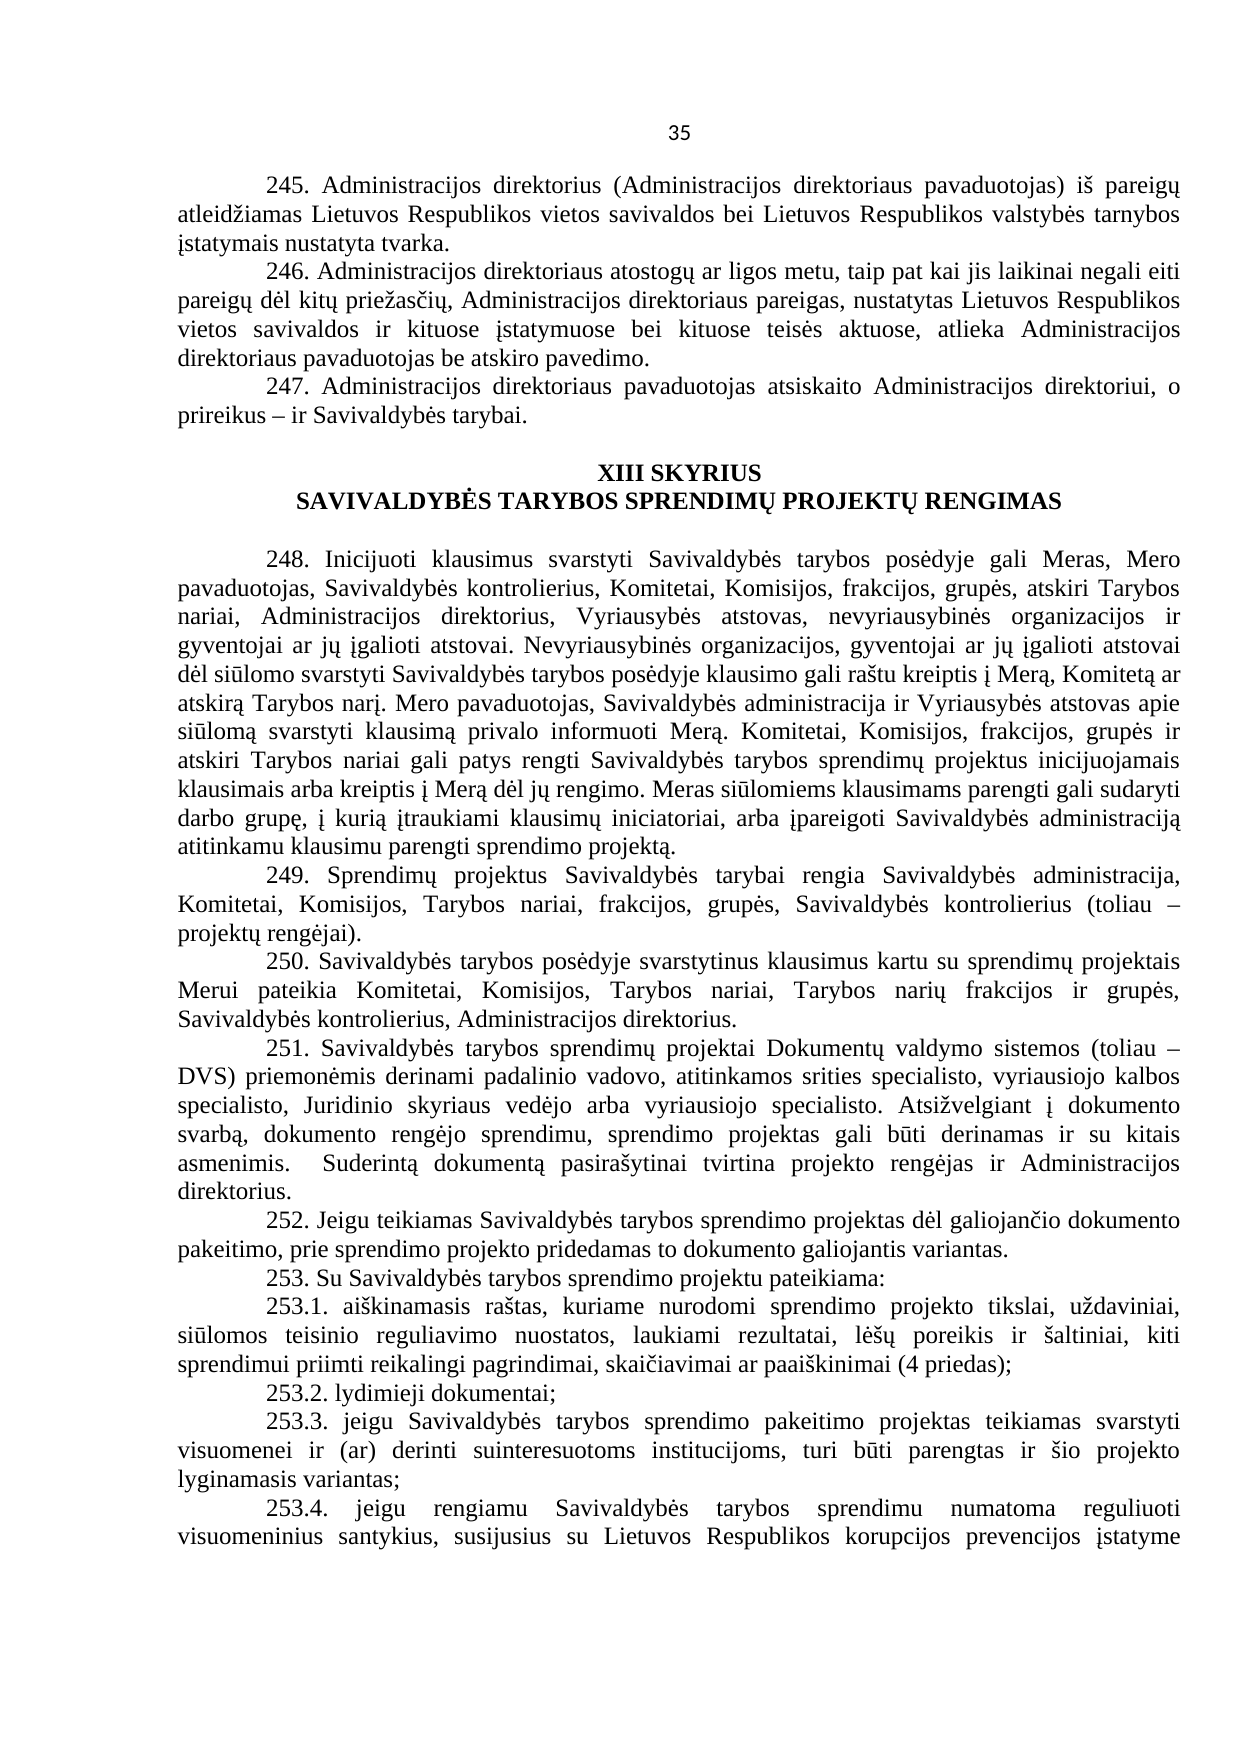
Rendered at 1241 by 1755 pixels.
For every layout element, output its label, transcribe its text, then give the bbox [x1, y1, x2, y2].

text 253.1. aiškinamasis raštas, kuriame nurodomi sprendimo projekto tikslai, uždaviniai, siūlomos teisinio reguliavimo nuostatos, laukiami rezultatai, lėšų poreikis ir šaltiniai, kiti sprendimui priimti reikalingi pagrindimai, skaičiavimai ar paaiškinimai (4 priedas); [177, 1291, 1181, 1378]
text 253.4. jeigu rengiamu Savivaldybės tarybos sprendimu numatoma reguliuoti visuomeninius santykius, susijusius su Lietuvos Respublikos korupcijos prevencijos įstatyme [177, 1493, 1181, 1550]
text 252. Jeigu teikiamas Savivaldybės tarybos sprendimo projektas dėl galiojančio dokumento pakeitimo, prie sprendimo projekto pridedamas to dokumento galiojantis variantas. [177, 1205, 1181, 1263]
text 245. Administracijos direktorius (Administracijos direktoriaus pavaduotojas) iš pareigų atleidžiamas Lietuvos Respublikos vietos savivaldos bei Lietuvos Respublikos valstybės tarnybos įstatymais nustatyta tvarka. [177, 170, 1181, 256]
text 250. Savivaldybės tarybos posėdyje svarstytinus klausimus kartu su sprendimų projektais Merui pateikia Komitetai, Komisijos, Tarybos nariai, Tarybos narių frakcijos ir grupės, Savivaldybės kontrolierius, Administracijos direktorius. [177, 946, 1181, 1033]
text 249. Sprendimų projektus Savivaldybės tarybai rengia Savivaldybės administracija, Komitetai, Komisijos, Tarybos nariai, frakcijos, grupės, Savivaldybės kontrolierius (toliau – projektų rengėjai). [177, 860, 1181, 946]
text 248. Inicijuoti klausimus svarstyti Savivaldybės tarybos posėdyje gali Meras, Mero pavaduotojas, Savivaldybės kontrolierius, Komitetai, Komisijos, frakcijos, grupės, atskiri Tarybos nariai, Administracijos direktorius, Vyriausybės atstovas, nevyriausybinės organizacijos ir gyventojai ar jų įgalioti atstovai. Nevyriausybinės organizacijos, gyventojai ar jų įgalioti atstovai dėl siūlomo svarstyti Savivaldybės tarybos posėdyje klausimo gali raštu kreiptis į Merą, Komitetą ar atskirą Tarybos narį. Mero pavaduotojas, Savivaldybės administracija ir Vyriausybės atstovas apie siūlomą svarstyti klausimą privalo informuoti Merą. Komitetai, Komisijos, frakcijos, grupės ir atskiri Tarybos nariai gali patys rengti Savivaldybės tarybos sprendimų projektus inicijuojamais klausimais arba kreiptis į Merą dėl jų rengimo. Meras siūlomiems klausimams parengti gali sudaryti darbo grupę, į kurią įtraukiami klausimų iniciatoriai, arba įpareigoti Savivaldybės administraciją atitinkamu klausimu parengti sprendimo projektą. [177, 544, 1181, 860]
text 251. Savivaldybės tarybos sprendimų projektai Dokumentų valdymo sistemos (toliau – DVS) priemonėmis derinami padalinio vadovo, atitinkamos srities specialisto, vyriausiojo kalbos specialisto, Juridinio skyriaus vedėjo arba vyriausiojo specialisto. Atsižvelgiant į dokumento svarbą, dokumento rengėjo sprendimu, sprendimo projektas gali būti derinamas ir su kitais asmenimis. Suderintą dokumentą pasirašytinai tvirtina projekto rengėjas ir Administracijos direktorius. [177, 1033, 1181, 1205]
text 247. Administracijos direktoriaus pavaduotojas atsiskaito Administracijos direktoriui, o prireikus – ir Savivaldybės tarybai. [177, 371, 1181, 429]
text 253.3. jeigu Savivaldybės tarybos sprendimo pakeitimo projektas teikiamas svarstyti visuomenei ir (ar) derinti suinteresuotoms institucijoms, turi būti parengtas ir šio projekto lyginamasis variantas; [177, 1406, 1181, 1493]
text 246. Administracijos direktoriaus atostogų ar ligos metu, taip pat kai jis laikinai negali eiti pareigų dėl kitų priežasčių, Administracijos direktoriaus pareigas, nustatytas Lietuvos Respublikos vietos savivaldos ir kituose įstatymuose bei kituose teisės aktuose, atlieka Administracijos direktoriaus pavaduotojas be atskiro pavedimo. [177, 256, 1181, 371]
text 253. Su Savivaldybės tarybos sprendimo projektu pateikiama: [177, 1263, 1181, 1291]
text SAVIVALDYBĖS TARYBOS SPRENDIMŲ PROJEKTŲ RENGIMAS [177, 486, 1181, 515]
text XIII SKYRIUS [177, 458, 1181, 486]
text 253.2. lydimieji dokumentai; [177, 1378, 1181, 1406]
